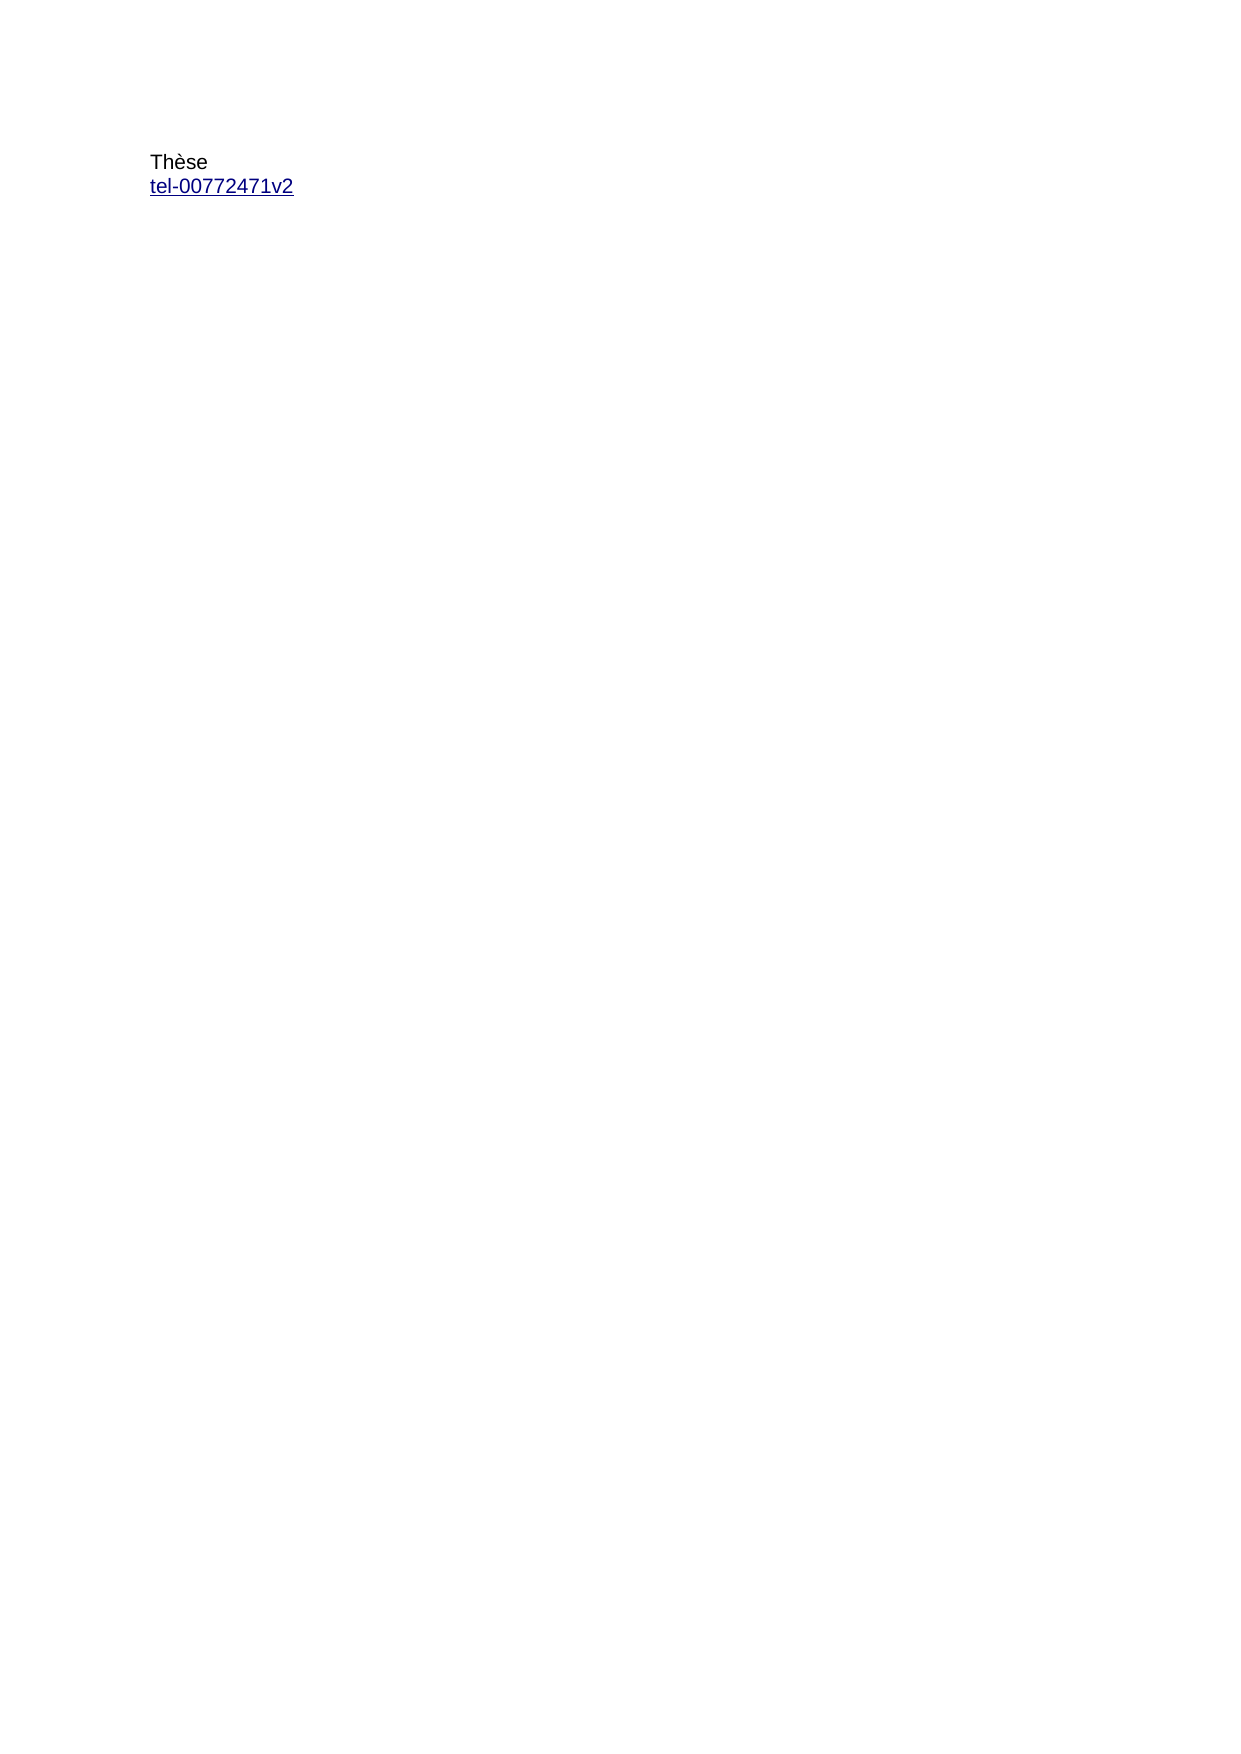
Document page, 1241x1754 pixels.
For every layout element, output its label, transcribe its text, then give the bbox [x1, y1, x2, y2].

table_header Thèse tel-00772471v2 [150, 150, 1090, 198]
